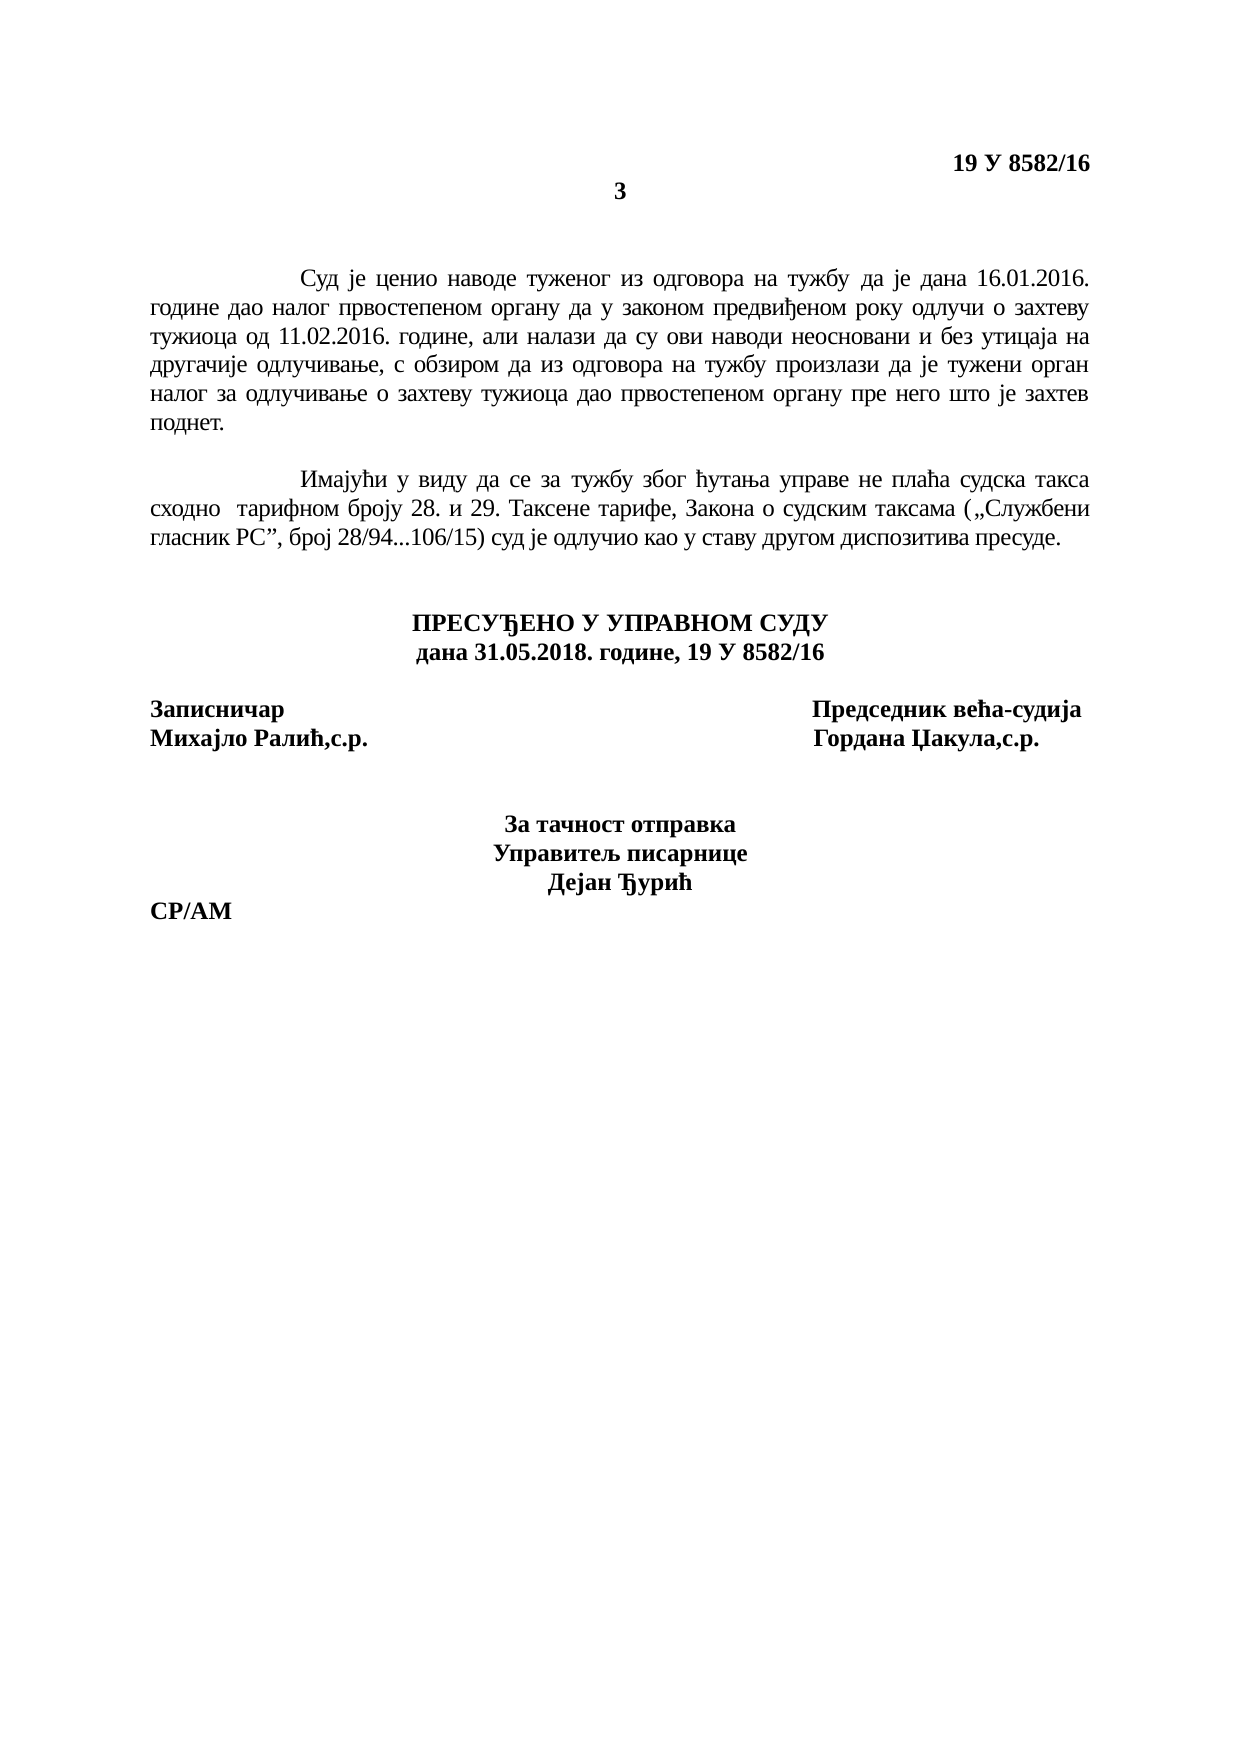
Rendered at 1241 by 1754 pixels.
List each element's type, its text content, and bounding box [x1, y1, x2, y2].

text ПРЕСУЂЕНО У УПРАВНОМ СУДУ [150, 608, 1090, 637]
text Суд је ценио наводе туженог из одговора на тужбу да је дана 16.01.2016. године дао налог првостепеном органу да у законом предвиђеном року одлучи о захтеву тужиоца од 11.02.2016. године, али налази да су ови наводи неосновани и без утицаја на другачије одлучивање, с обзиром да из одговора на тужбу произлази да је тужени орган налог за одлучивање о захтеву тужиоца дао првостепеном органу пре него што је захтев поднет. [150, 263, 1090, 436]
text Записничар Председник већа-судија [150, 694, 1090, 723]
text Дејан Ђурић [150, 867, 1090, 896]
text За тачност отправка [150, 809, 1090, 838]
text Михајло Ралић,с.р. Гордана Џакула,с.р. [150, 723, 1090, 752]
text дана 31.05.2018. године, 19 У 8582/16 [150, 637, 1090, 666]
text Управитељ писарнице [150, 838, 1090, 867]
text Имајући у виду да се за тужбу због ћутања управе не плаћа судска такса сходно тарифном броју 28. и 29. Таксене тарифе, Закона о судским таксама („Службени гласник РС”, број 28/94...106/15) суд је одлучио као у ставу другом диспозитива пресуде. [150, 464, 1090, 551]
text СР/АМ [150, 896, 1090, 924]
